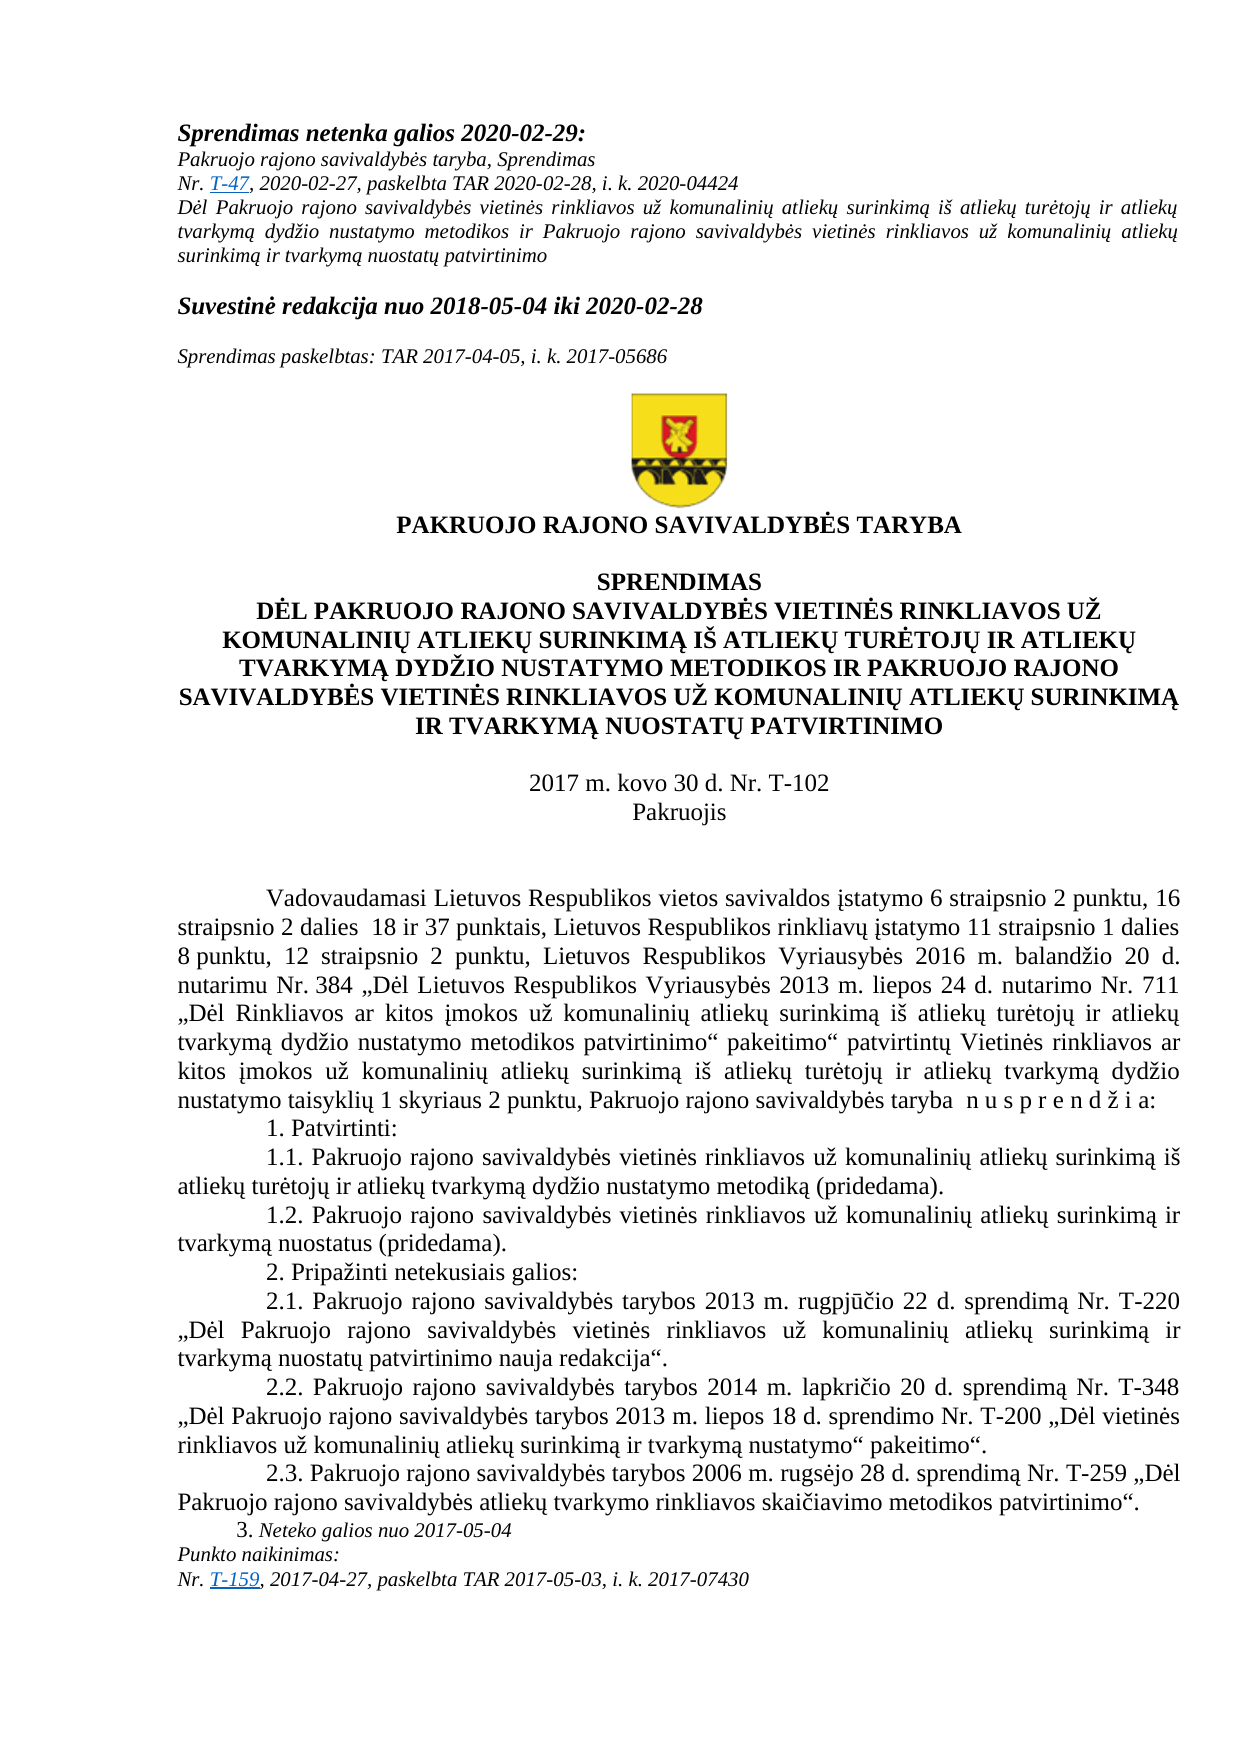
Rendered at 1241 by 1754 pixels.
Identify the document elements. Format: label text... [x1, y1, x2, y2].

text Suvestinė redakcija nuo 2018-05-04 iki 2020-02-28 [177, 291, 1181, 320]
text Sprendimas netenka galios 2020-02-29: [177, 118, 1181, 147]
text 1.2. Pakruojo rajono savivaldybės vietinės rinkliavos už komunalinių atliekų surinkimą ir tvarkymą nuostatus (pridedama). [177, 1200, 1181, 1257]
text 2.1. Pakruojo rajono savivaldybės tarybos 2013 m. rugpjūčio 22 d. sprendimą Nr. T-220 „Dėl Pakruojo rajono savivaldybės vietinės rinkliavos už komunalinių atliekų surinkimą ir tvarkymą nuostatų patvirtinimo nauja redakcija“. [177, 1286, 1181, 1372]
text 2.2. Pakruojo rajono savivaldybės tarybos 2014 m. lapkričio 20 d. sprendimą Nr. T-348 „Dėl Pakruojo rajono savivaldybės tarybos 2013 m. liepos 18 d. sprendimo Nr. T-200 „Dėl vietinės rinkliavos už komunalinių atliekų surinkimą ir tvarkymą nustatymo“ pakeitimo“. [177, 1372, 1181, 1458]
text Pakruojo rajono savivaldybės taryba, Sprendimas [177, 147, 1181, 171]
text DĖL PAKRUOJO RAJONO SAVIVALDYBĖS VIETINĖS RINKLIAVOS UŽ KOMUNALINIŲ ATLIEKŲ SURINKIMĄ IŠ ATLIEKŲ TURĖTOJŲ IR ATLIEKŲ TVARKYMĄ DYDŽIO NUSTATYMO METODIKOS IR PAKRUOJO RAJONO SAVIVALDYBĖS VIETINĖS RINKLIAVOS UŽ KOMUNALINIŲ ATLIEKŲ SURINKIMĄ IR TVARKYMĄ NUOSTATŲ PATVIRTINIMO [177, 596, 1181, 740]
text Nr. T-47, 2020-02-27, paskelbta TAR 2020-02-28, i. k. 2020-04424 [177, 171, 1181, 195]
text 3. Neteko galios nuo 2017-05-04 [177, 1516, 1181, 1542]
text Pakruojis [177, 797, 1181, 826]
text 1.1. Pakruojo rajono savivaldybės vietinės rinkliavos už komunalinių atliekų surinkimą iš atliekų turėtojų ir atliekų tvarkymą dydžio nustatymo metodiką (pridedama). [177, 1142, 1181, 1200]
text Nr. T-159, 2017-04-27, paskelbta TAR 2017-05-03, i. k. 2017-07430 [177, 1566, 1181, 1591]
text Punkto naikinimas: [177, 1542, 1181, 1566]
text Vadovaudamasi Lietuvos Respublikos vietos savivaldos įstatymo 6 straipsnio 2 punktu, 16 straipsnio 2 dalies 18 ir 37 punktais, Lietuvos Respublikos rinkliavų įstatymo 11 straipsnio 1 dalies 8 punktu, 12 straipsnio 2 punktu, Lietuvos Respublikos Vyriausybės 2016 m. balandžio 20 d. nutarimu Nr. 384 „Dėl Lietuvos Respublikos Vyriausybės 2013 m. liepos 24 d. nutarimo Nr. 711 „Dėl Rinkliavos ar kitos įmokos už komunalinių atliekų surinkimą iš atliekų turėtojų ir atliekų tvarkymą dydžio nustatymo metodikos patvirtinimo“ pakeitimo“ patvirtintų Vietinės rinkliavos ar kitos įmokos už komunalinių atliekų surinkimą iš atliekų turėtojų ir atliekų tvarkymą dydžio nustatymo taisyklių 1 skyriaus 2 punktu, Pakruojo rajono savivaldybės taryba nusprendžia: [177, 883, 1181, 1113]
text Dėl Pakruojo rajono savivaldybės vietinės rinkliavos už komunalinių atliekų surinkimą iš atliekų turėtojų ir atliekų tvarkymą dydžio nustatymo metodikos ir Pakruojo rajono savivaldybės vietinės rinkliavos už komunalinių atliekų surinkimą ir tvarkymą nuostatų patvirtinimo [177, 195, 1181, 267]
text SPRENDIMAS [177, 567, 1181, 596]
text 2. Pripažinti netekusiais galios: [177, 1257, 1181, 1286]
text 2017 m. kovo 30 d. Nr. T-102 [177, 768, 1181, 797]
text 2.3. Pakruojo rajono savivaldybės tarybos 2006 m. rugsėjo 28 d. sprendimą Nr. T-259 „Dėl Pakruojo rajono savivaldybės atliekų tvarkymo rinkliavos skaičiavimo metodikos patvirtinimo“. [177, 1458, 1181, 1516]
text 1. Patvirtinti: [177, 1113, 1181, 1142]
text Sprendimas paskelbtas: TAR 2017-04-05, i. k. 2017-05686 [177, 344, 1181, 368]
text PAKRUOJO RAJONO SAVIVALDYBĖS TARYBA [177, 510, 1181, 538]
